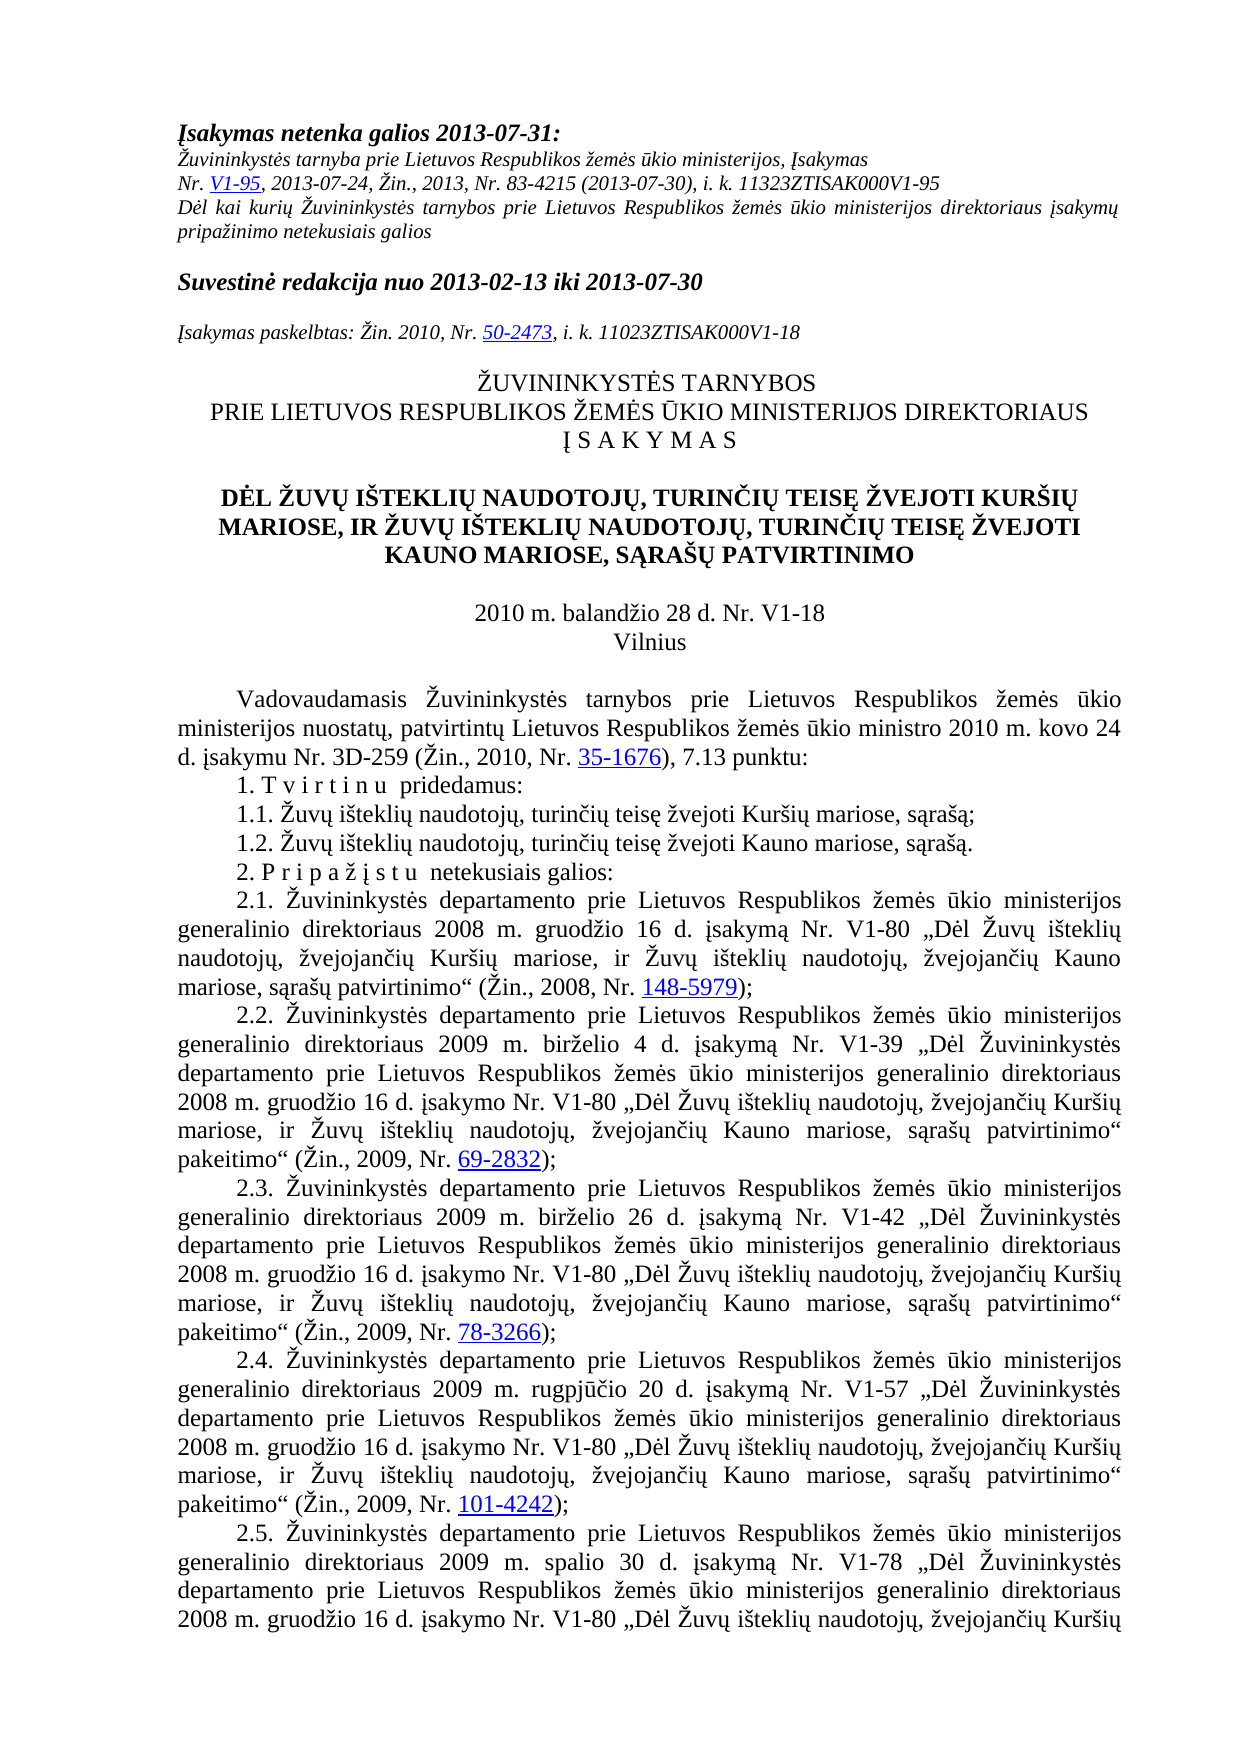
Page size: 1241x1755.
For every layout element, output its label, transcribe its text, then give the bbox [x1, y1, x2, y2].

text Suvestinė redakcija nuo 2013-02-13 iki 2013-07-30 [177, 267, 1122, 296]
text Nr. V1-95, 2013-07-24, Žin., 2013, Nr. 83-4215 (2013-07-30), i. k. 11323ZTISAK000V1-95 [177, 171, 1122, 195]
text 2. Pripažįstu netekusiais galios: [177, 857, 1122, 886]
text 2.1. Žuvininkystės departamento prie Lietuvos Respublikos žemės ūkio ministerijos generalinio direktoriaus 2008 m. gruodžio 16 d. įsakymą Nr. V1-80 „Dėl Žuvų išteklių naudotojų, žvejojančių Kuršių mariose, ir Žuvų išteklių naudotojų, žvejojančių Kauno mariose, sąrašų patvirtinimo“ (Žin., 2008, Nr. 148-5979); [177, 886, 1122, 1001]
text Įsakymas netenka galios 2013-07-31: [177, 118, 1122, 147]
text 2.4. Žuvininkystės departamento prie Lietuvos Respublikos žemės ūkio ministerijos generalinio direktoriaus 2009 m. rugpjūčio 20 d. įsakymą Nr. V1-57 „Dėl Žuvininkystės departamento prie Lietuvos Respublikos žemės ūkio ministerijos generalinio direktoriaus 2008 m. gruodžio 16 d. įsakymo Nr. V1-80 „Dėl Žuvų išteklių naudotojų, žvejojančių Kuršių mariose, ir Žuvų išteklių naudotojų, žvejojančių Kauno mariose, sąrašų patvirtinimo“ pakeitimo“ (Žin., 2009, Nr. 101-4242); [177, 1346, 1122, 1518]
text Dėl kai kurių Žuvininkystės tarnybos prie Lietuvos Respublikos žemės ūkio ministerijos direktoriaus įsakymų pripažinimo netekusiais galios [177, 195, 1122, 243]
text 1. Tvirtinu pridedamus: [177, 771, 1122, 799]
text Įsakymas paskelbtas: Žin. 2010, Nr. 50-2473, i. k. 11023ZTISAK000V1-18 [177, 320, 1122, 344]
text PRIE LIETUVOS RESPUBLIKOS ŽEMĖS ŪKIO MINISTERIJOS DIREKTORIAUS [177, 397, 1122, 426]
text Vadovaudamasis Žuvininkystės tarnybos prie Lietuvos Respublikos žemės ūkio ministerijos nuostatų, patvirtintų Lietuvos Respublikos žemės ūkio ministro 2010 m. kovo 24 d. įsakymu Nr. 3D-259 (Žin., 2010, Nr. 35-1676), 7.13 punktu: [177, 684, 1122, 771]
text Vilnius [177, 627, 1122, 656]
text 2.5. Žuvininkystės departamento prie Lietuvos Respublikos žemės ūkio ministerijos generalinio direktoriaus 2009 m. spalio 30 d. įsakymą Nr. V1-78 „Dėl Žuvininkystės departamento prie Lietuvos Respublikos žemės ūkio ministerijos generalinio direktoriaus 2008 m. gruodžio 16 d. įsakymo Nr. V1-80 „Dėl Žuvų išteklių naudotojų, žvejojančių Kuršių [177, 1518, 1122, 1633]
text ŽUVININKYSTĖS TARNYBOS [177, 368, 1122, 397]
text 2010 m. balandžio 28 d. Nr. V1-18 [177, 598, 1122, 627]
text Žuvininkystės tarnyba prie Lietuvos Respublikos žemės ūkio ministerijos, Įsakymas [177, 147, 1122, 171]
text 1.2. Žuvų išteklių naudotojų, turinčių teisę žvejoti Kauno mariose, sąrašą. [177, 828, 1122, 857]
text 2.2. Žuvininkystės departamento prie Lietuvos Respublikos žemės ūkio ministerijos generalinio direktoriaus 2009 m. birželio 4 d. įsakymą Nr. V1-39 „Dėl Žuvininkystės departamento prie Lietuvos Respublikos žemės ūkio ministerijos generalinio direktoriaus 2008 m. gruodžio 16 d. įsakymo Nr. V1-80 „Dėl Žuvų išteklių naudotojų, žvejojančių Kuršių mariose, ir Žuvų išteklių naudotojų, žvejojančių Kauno mariose, sąrašų patvirtinimo“ pakeitimo“ (Žin., 2009, Nr. 69-2832); [177, 1001, 1122, 1173]
text ĮSAKYMAS [177, 426, 1122, 454]
text 2.3. Žuvininkystės departamento prie Lietuvos Respublikos žemės ūkio ministerijos generalinio direktoriaus 2009 m. birželio 26 d. įsakymą Nr. V1-42 „Dėl Žuvininkystės departamento prie Lietuvos Respublikos žemės ūkio ministerijos generalinio direktoriaus 2008 m. gruodžio 16 d. įsakymo Nr. V1-80 „Dėl Žuvų išteklių naudotojų, žvejojančių Kuršių mariose, ir Žuvų išteklių naudotojų, žvejojančių Kauno mariose, sąrašų patvirtinimo“ pakeitimo“ (Žin., 2009, Nr. 78-3266); [177, 1173, 1122, 1346]
text 1.1. Žuvų išteklių naudotojų, turinčių teisę žvejoti Kuršių mariose, sąrašą; [177, 799, 1122, 828]
text DĖL ŽUVŲ IŠTEKLIŲ NAUDOTOJŲ, TURINČIŲ TEISĘ ŽVEJOTI KURŠIŲ MARIOSE, IR ŽUVŲ IŠTEKLIŲ NAUDOTOJŲ, TURINČIŲ TEISĘ ŽVEJOTI KAUNO MARIOSE, SĄRAŠŲ PATVIRTINIMO [177, 483, 1122, 569]
